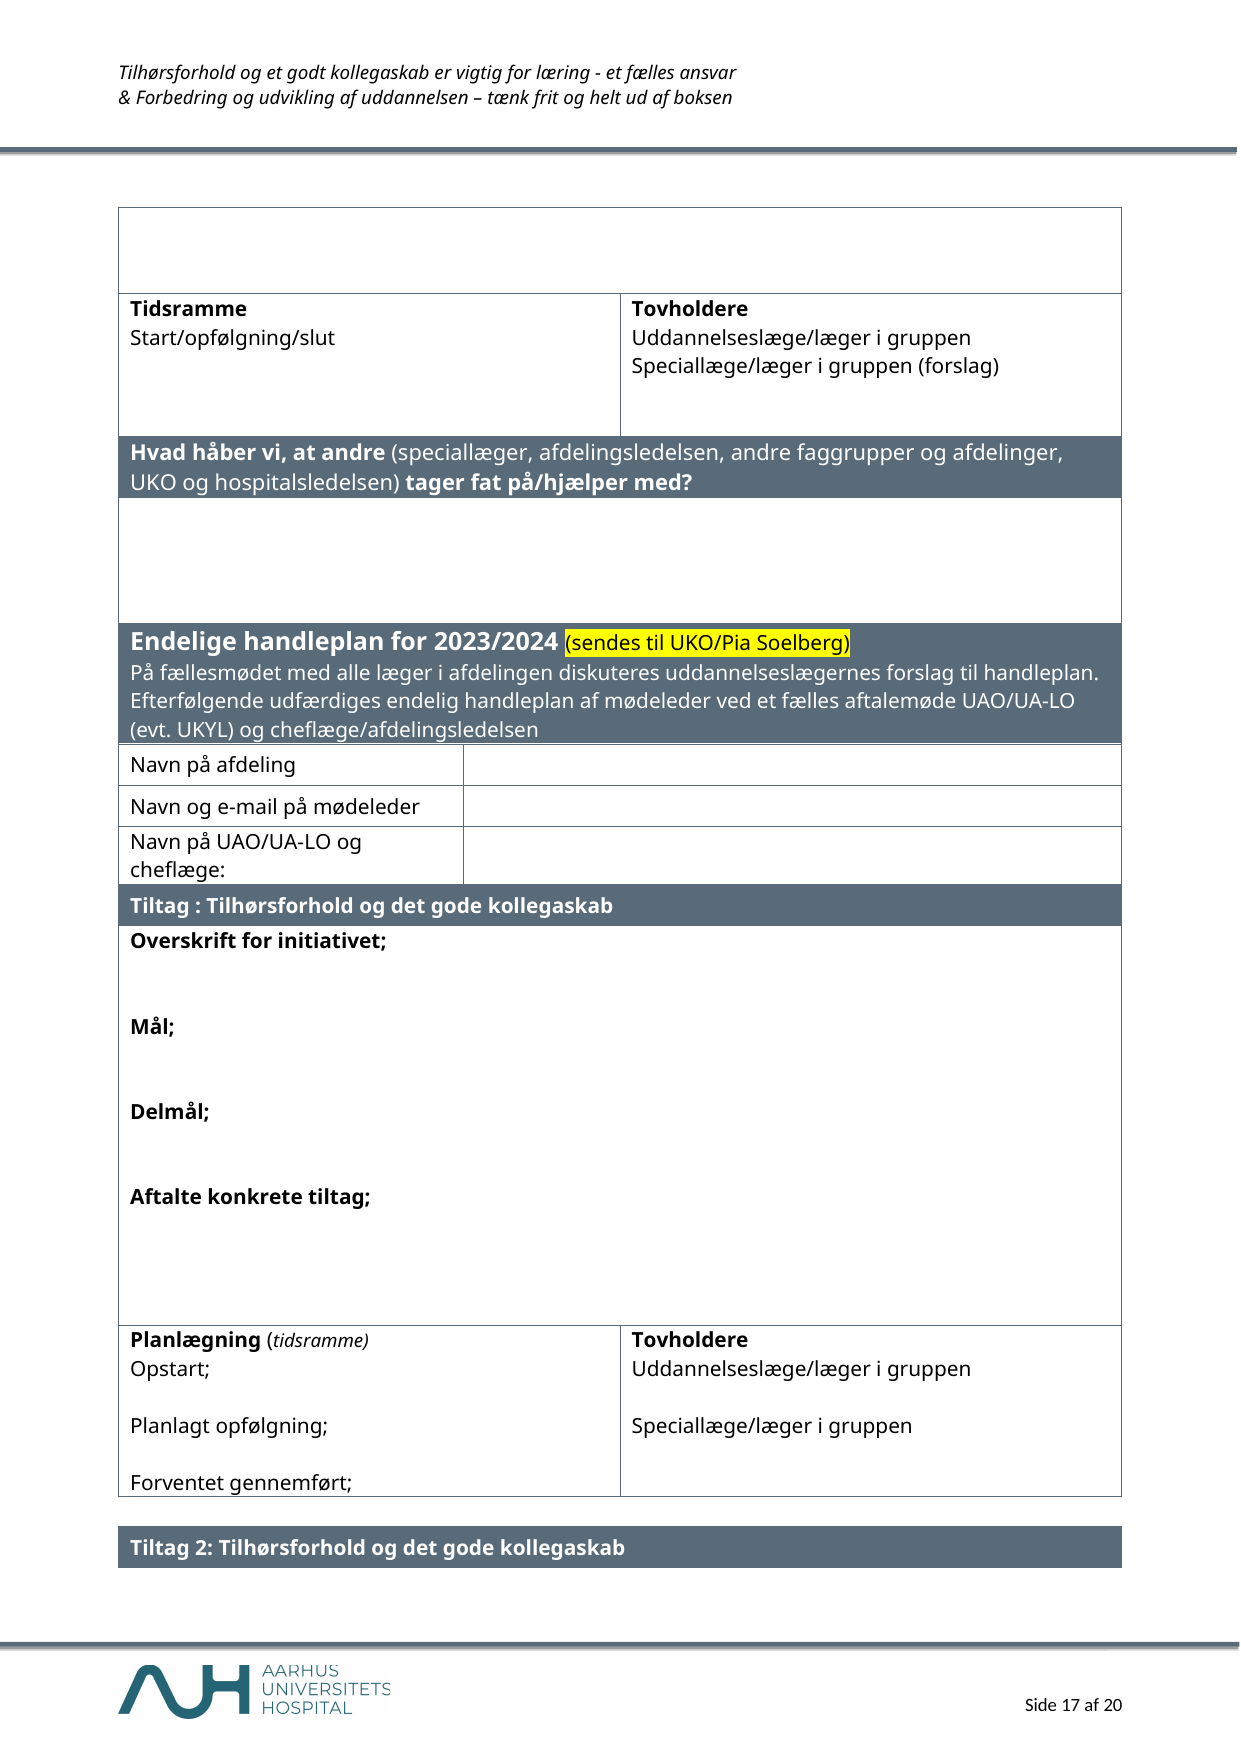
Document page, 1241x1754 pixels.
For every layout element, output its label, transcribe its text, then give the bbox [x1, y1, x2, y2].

picture [118, 1665, 390, 1719]
table_cell [119, 498, 1121, 623]
table_cell Tiltag : Tilhørsforhold og det gode kollegaskab [119, 885, 1121, 925]
table_cell Planlægning (tidsramme) Opstart; Planlagt opfølgning; Forventet gennemført; [119, 1326, 620, 1496]
table_cell Endelige handleplan for 2023/2024 (sendes til UKO/Pia Soelberg) På fællesmødet med alle læger i afdelingen diskuteres uddannelseslægernes forslag til handleplan. Efterfølgende udfærdiges endelig handleplan af mødeleder ved et fælles aftalemøde UAO/UA-LO (evt. UKYL) og cheflæge/afdelingsledelsen [119, 624, 1121, 743]
table_cell Hvad håber vi, at andre (speciallæger, afdelingsledelsen, andre faggrupper og afdelinger, UKO og hospitalsledelsen) tager fat på/hjælper med? [119, 438, 1121, 497]
table_cell Navn på afdeling [119, 745, 463, 785]
table_cell Navn på UAO/UA-LO og cheflæge: [119, 827, 463, 884]
table_cell [119, 208, 1121, 293]
table_header Tiltag 2: Tilhørsforhold og det gode kollegaskab [119, 1527, 1121, 1567]
table_cell Overskrift for initiativet; Mål; Delmål; Aftalte konkrete tiltag; [119, 926, 1121, 1324]
table_cell [464, 786, 1121, 826]
table_cell Tidsramme Start/opfølgning/slut [119, 294, 620, 436]
table_cell Tovholdere Uddannelseslæge/læger i gruppen Speciallæge/læger i gruppen [621, 1326, 1121, 1496]
table_cell Navn og e-mail på mødeleder [119, 786, 463, 826]
table_cell [464, 827, 1121, 884]
table_cell [464, 745, 1121, 785]
table_cell Tovholdere Uddannelseslæge/læger i gruppen Speciallæge/læger i gruppen (forslag) [621, 294, 1121, 436]
